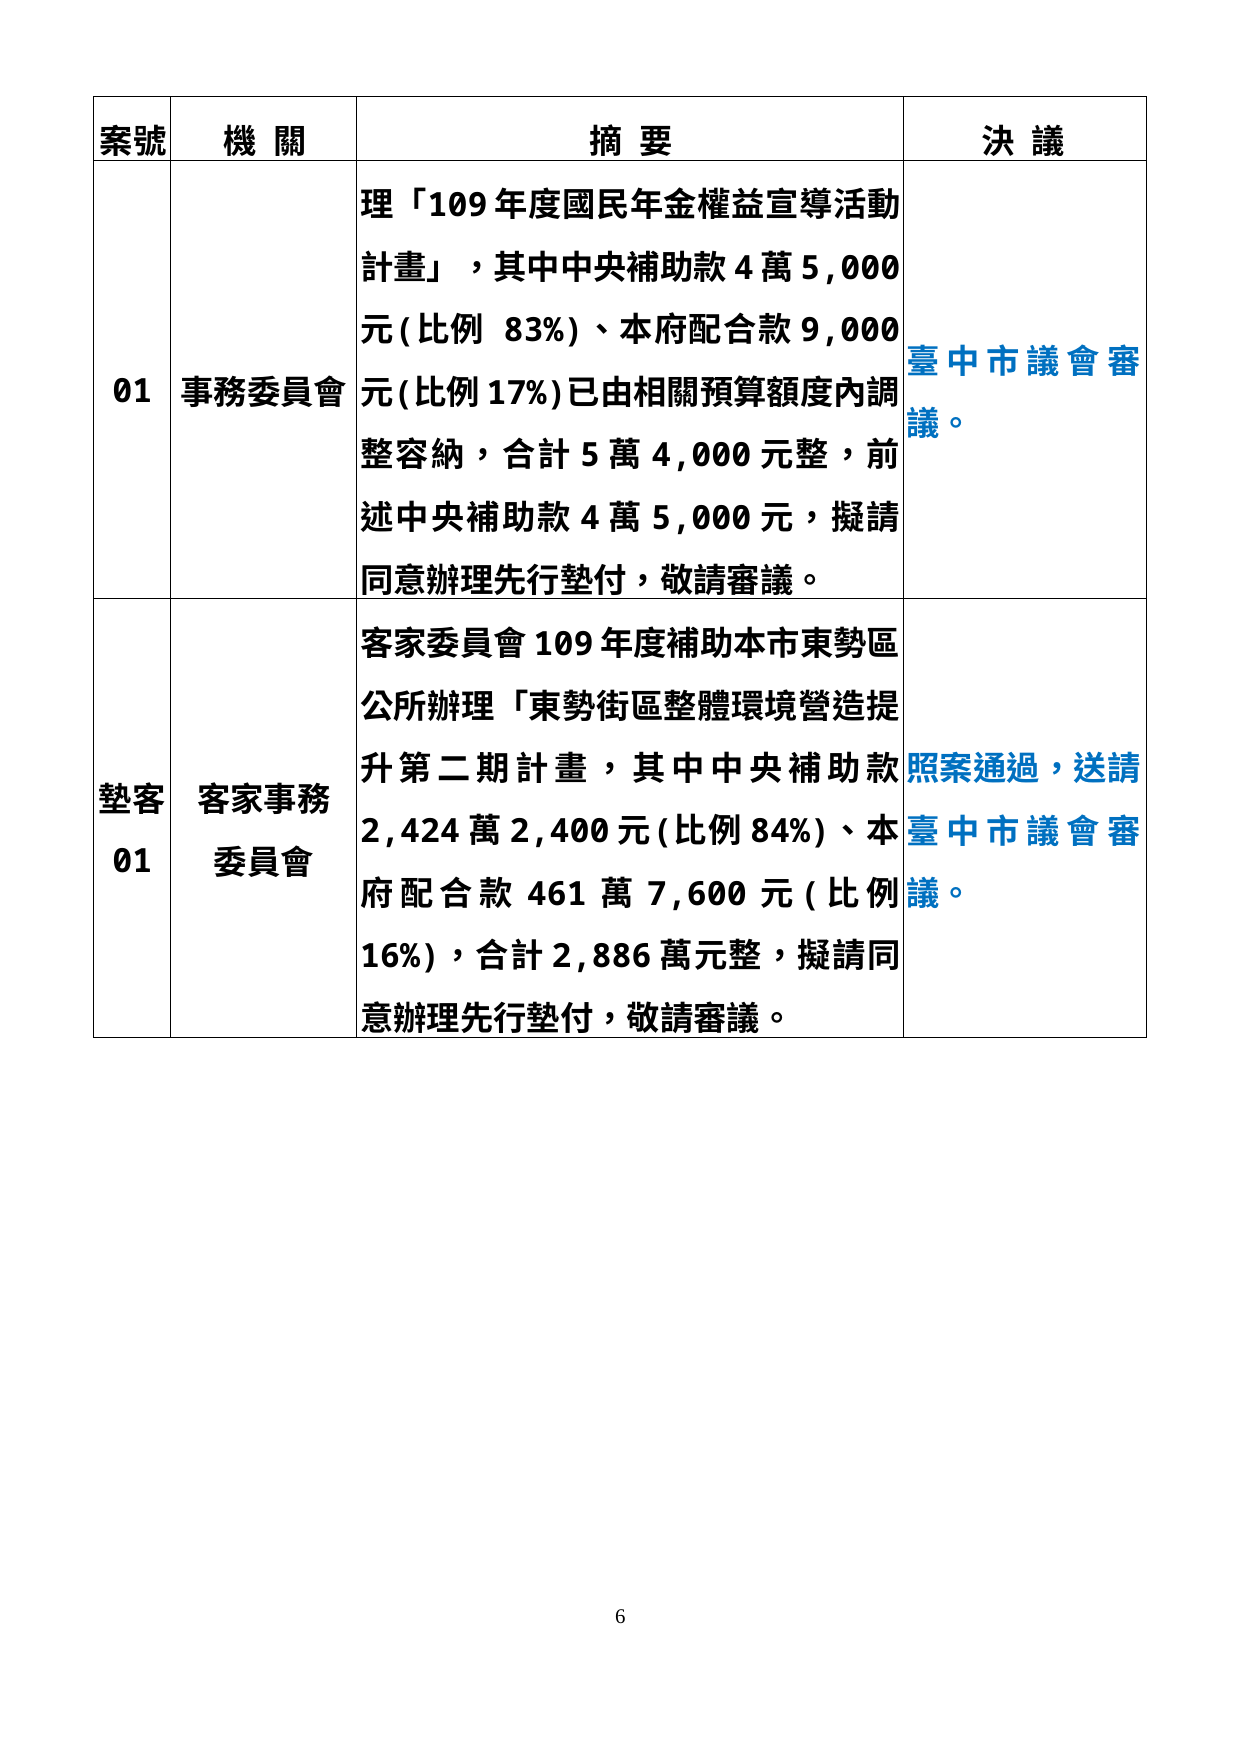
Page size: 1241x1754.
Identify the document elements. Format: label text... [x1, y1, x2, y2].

table_cell 墊客01 [94, 599, 170, 1037]
table_cell 01 [94, 161, 170, 598]
table_header 摘 要 [357, 97, 903, 160]
table_cell 事務委員會 [171, 161, 356, 598]
table_header 決 議 [904, 97, 1146, 160]
table_cell 客家事務 委員會 [171, 599, 356, 1037]
table_cell 客家委員會109年度補助本市東勢區公所辦理「東勢街區整體環境營造提升第二期計畫，其中中央補助款 2,424萬2,400元(比例84%)、本府配合款461萬7,600元(比例16%)，合計2,886萬元整，擬請同意辦理先行墊付，敬請審議。 [357, 599, 903, 1037]
table_header 機 關 [171, 97, 356, 160]
table_cell 臺中市議會審議。 [904, 161, 1146, 598]
table_header 案號 [94, 97, 170, 160]
table_cell 理「109年度國民年金權益宣導活動計畫」，其中中央補助款4萬5,000元(比例 83%)、本府配合款9,000元(比例17%)已由相關預算額度內調整容納，合計5萬4,000元整，前述中央補助款4萬5,000元，擬請同意辦理先行墊付，敬請審議。 [357, 161, 903, 598]
table_cell 照案通過，送請臺中市議會審議。 [904, 599, 1146, 1037]
